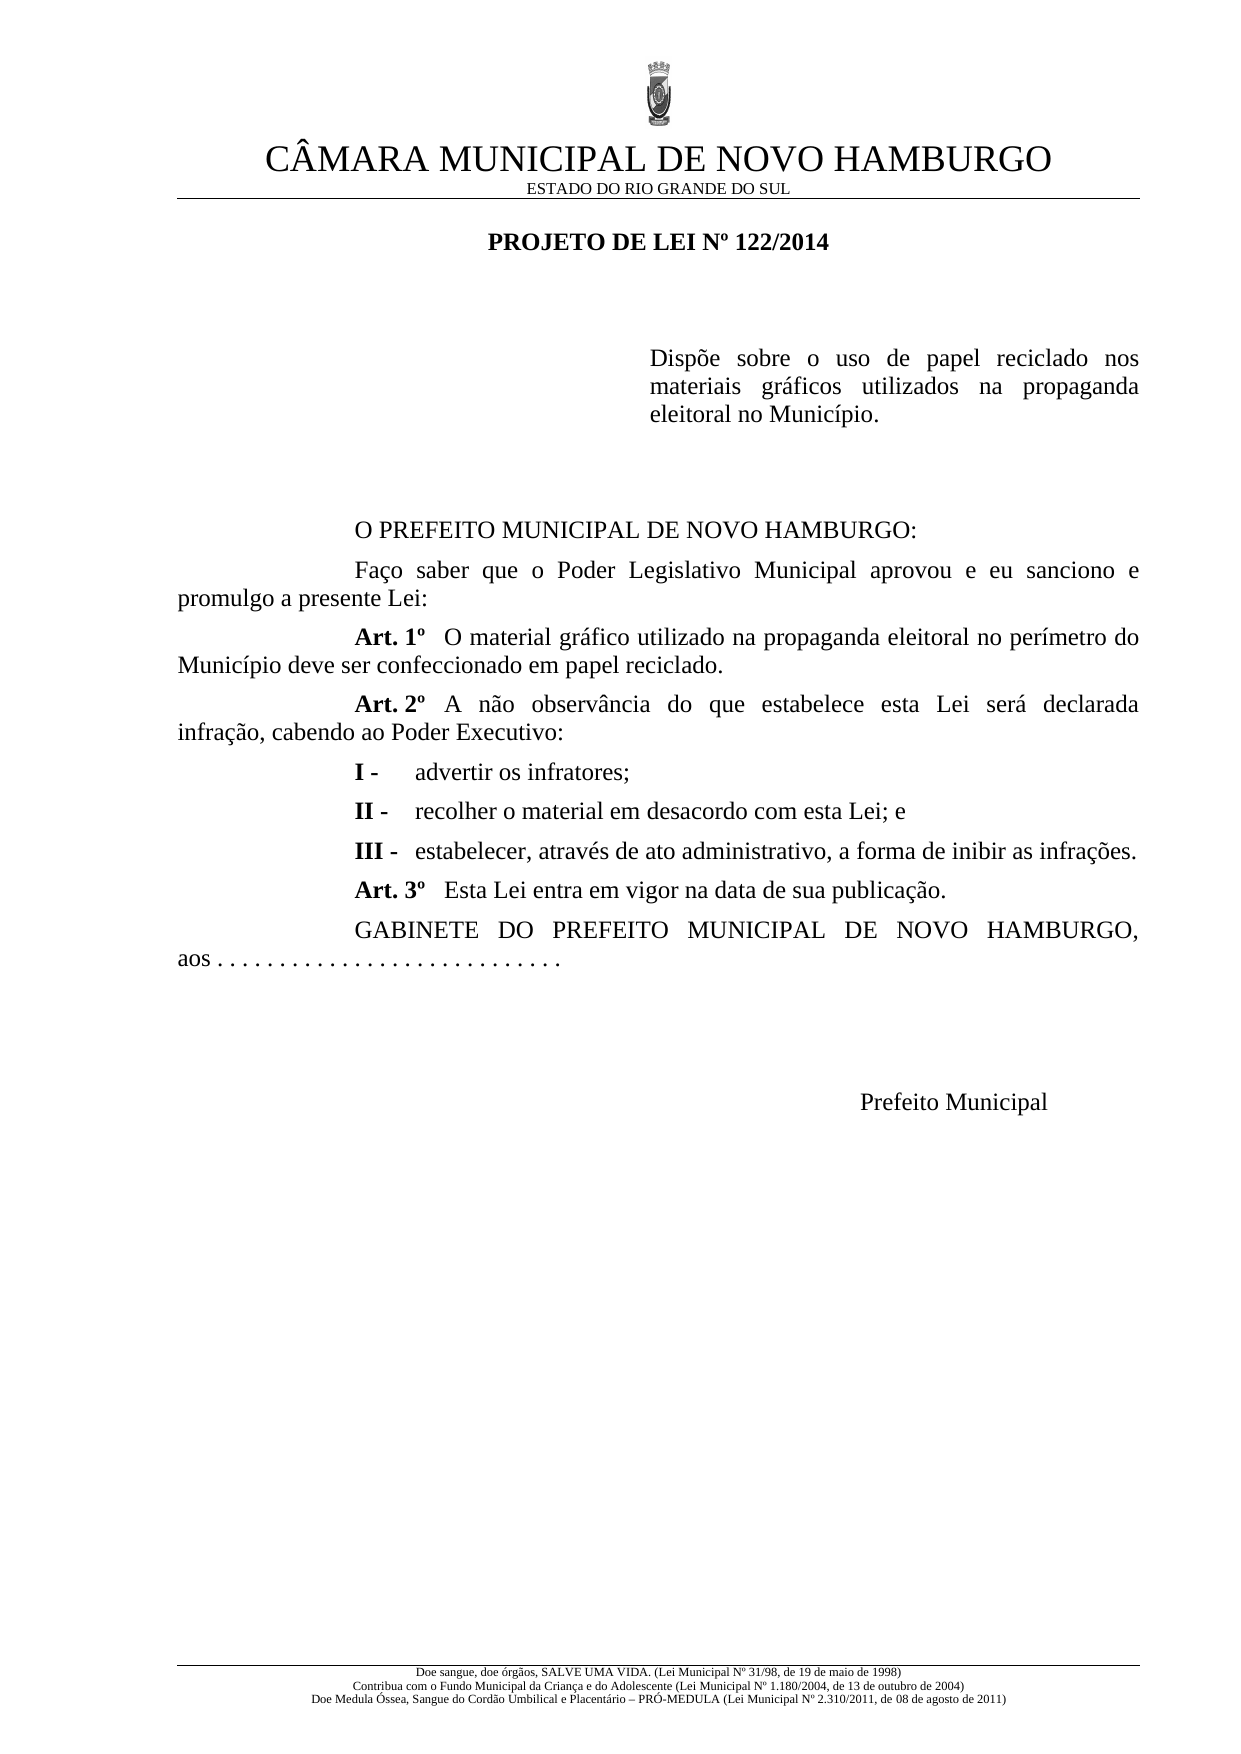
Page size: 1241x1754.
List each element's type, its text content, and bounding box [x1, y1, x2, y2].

text Prefeito Municipal [768, 1088, 1140, 1116]
text Faço saber que o Poder Legislativo Municipal aprovou e eu sanciono e promulgo a presente Lei: [177, 556, 1140, 611]
text Dispõe sobre o uso de papel reciclado nos materiais gráficos utilizados na propaganda eleitoral no Município. [649, 344, 1140, 428]
text PROJETO DE LEI Nº 122/2014 [177, 228, 1140, 256]
text Art. 1º O material gráfico utilizado na propaganda eleitoral no perímetro do Município deve ser confeccionado em papel reciclado. [177, 623, 1140, 679]
text O PREFEITO MUNICIPAL DE NOVO HAMBURGO: [177, 516, 1140, 544]
text III - estabelecer, através de ato administrativo, a forma de inibir as infrações. [177, 837, 1140, 865]
text Art. 3º Esta Lei entra em vigor na data de sua publicação. [177, 877, 1140, 904]
text II - recolher o material em desacordo com esta Lei; e [177, 797, 1140, 825]
text I - advertir os infratores; [177, 758, 1140, 786]
text Art. 2º A não observância do que estabelece esta Lei será declarada infração, cabendo ao Poder Executivo: [177, 691, 1140, 746]
text GABINETE DO PREFEITO MUNICIPAL DE NOVO HAMBURGO, aos . . . . . . . . . . . . . . . . . . . . . . . . . . . . [177, 916, 1140, 972]
